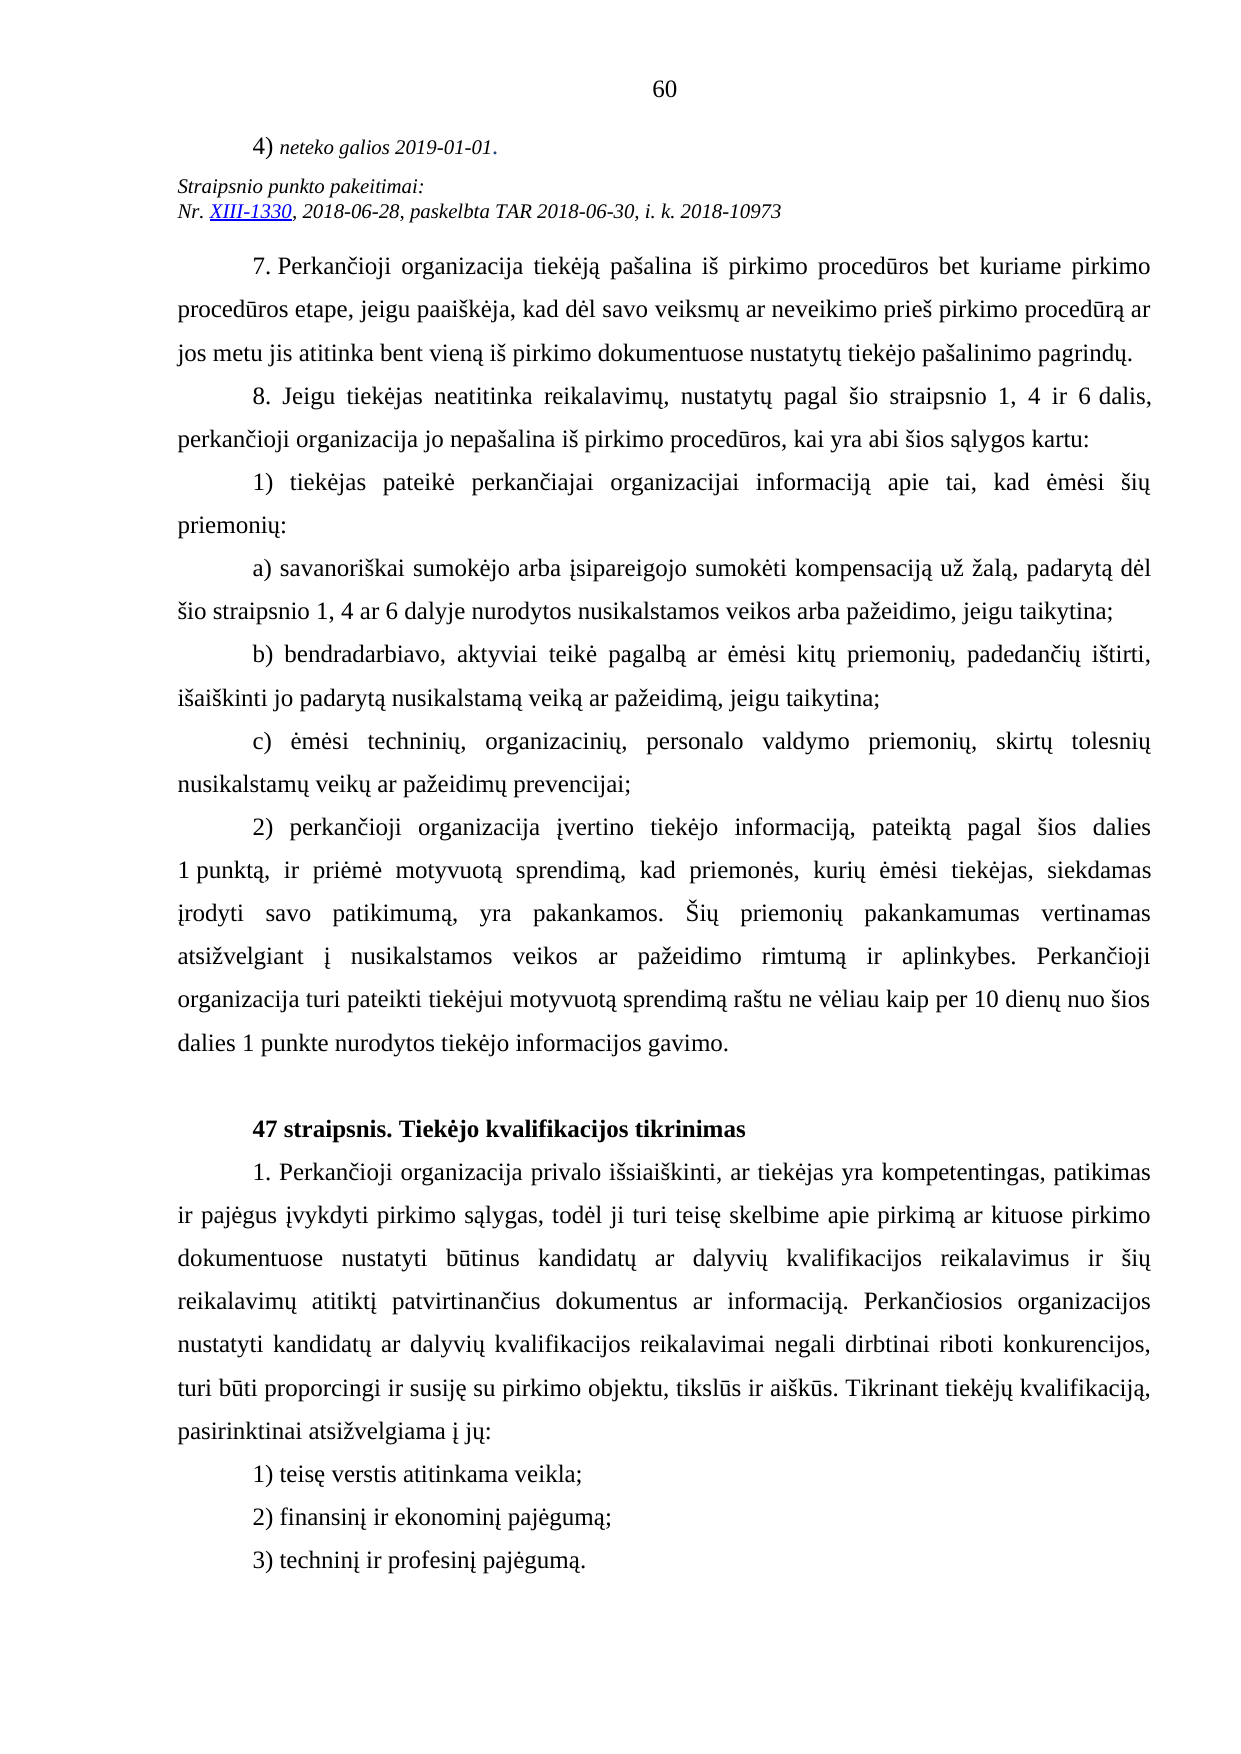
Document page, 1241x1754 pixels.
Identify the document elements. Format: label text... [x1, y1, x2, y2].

text 1. Perkančioji organizacija privalo išsiaiškinti, ar tiekėjas yra kompetentingas, patikimas ir pajėgus įvykdyti pirkimo sąlygas, todėl ji turi teisę skelbime apie pirkimą ar kituose pirkimo dokumentuose nustatyti būtinus kandidatų ar dalyvių kvalifikacijos reikalavimus ir šių reikalavimų atitiktį patvirtinančius dokumentus ar informaciją. Perkančiosios organizacijos nustatyti kandidatų ar dalyvių kvalifikacijos reikalavimai negali dirbtinai riboti konkurencijos, turi būti proporcingi ir susiję su pirkimo objektu, tikslūs ir aiškūs. Tikrinant tiekėjų kvalifikaciją, pasirinktinai atsižvelgiama į jų: [177, 1157, 1152, 1444]
text a) savanoriškai sumokėjo arba įsipareigojo sumokėti kompensaciją už žalą, padarytą dėl šio straipsnio 1, 4 ar 6 dalyje nurodytos nusikalstamos veikos arba pažeidimo, jeigu taikytina; [177, 553, 1152, 625]
text 47 straipsnis. Tiekėjo kvalifikacijos tikrinimas [177, 1114, 1152, 1143]
text c) ėmėsi techninių, organizacinių, personalo valdymo priemonių, skirtų tolesnių nusikalstamų veikų ar pažeidimų prevencijai; [177, 726, 1152, 798]
text b) bendradarbiavo, aktyviai teikė pagalbą ar ėmėsi kitų priemonių, padedančių ištirti, išaiškinti jo padarytą nusikalstamą veiką ar pažeidimą, jeigu taikytina; [177, 639, 1152, 711]
text 2) finansinį ir ekonominį pajėgumą; [177, 1502, 1152, 1531]
text Nr. XIII-1330, 2018-06-28, paskelbta TAR 2018-06-30, i. k. 2018-10973 [177, 198, 1152, 223]
text Straipsnio punkto pakeitimai: [177, 174, 1152, 198]
text 7. Perkančioji organizacija tiekėją pašalina iš pirkimo procedūros bet kuriame pirkimo procedūros etape, jeigu paaiškėja, kad dėl savo veiksmų ar neveikimo prieš pirkimo procedūrą ar jos metu jis atitinka bent vieną iš pirkimo dokumentuose nustatytų tiekėjo pašalinimo pagrindų. [177, 251, 1152, 366]
text 1) tiekėjas pateikė perkančiajai organizacijai informaciją apie tai, kad ėmėsi šių priemonių: [177, 467, 1152, 539]
text 3) techninį ir profesinį pajėgumą. [177, 1545, 1152, 1574]
text 8. Jeigu tiekėjas neatitinka reikalavimų, nustatytų pagal šio straipsnio 1, 4 ir 6 dalis, perkančioji organizacija jo nepašalina iš pirkimo procedūros, kai yra abi šios sąlygos kartu: [177, 381, 1152, 453]
text 1) teisę verstis atitinkama veikla; [177, 1459, 1152, 1488]
text 2) perkančioji organizacija įvertino tiekėjo informaciją, pateiktą pagal šios dalies 1 punktą, ir priėmė motyvuotą sprendimą, kad priemonės, kurių ėmėsi tiekėjas, siekdamas įrodyti savo patikimumą, yra pakankamos. Šių priemonių pakankamumas vertinamas atsižvelgiant į nusikalstamos veikos ar pažeidimo rimtumą ir aplinkybes. Perkančioji organizacija turi pateikti tiekėjui motyvuotą sprendimą raštu ne vėliau kaip per 10 dienų nuo šios dalies 1 punkte nurodytos tiekėjo informacijos gavimo. [177, 812, 1152, 1056]
text 4) neteko galios 2019-01-01. [177, 131, 1152, 160]
